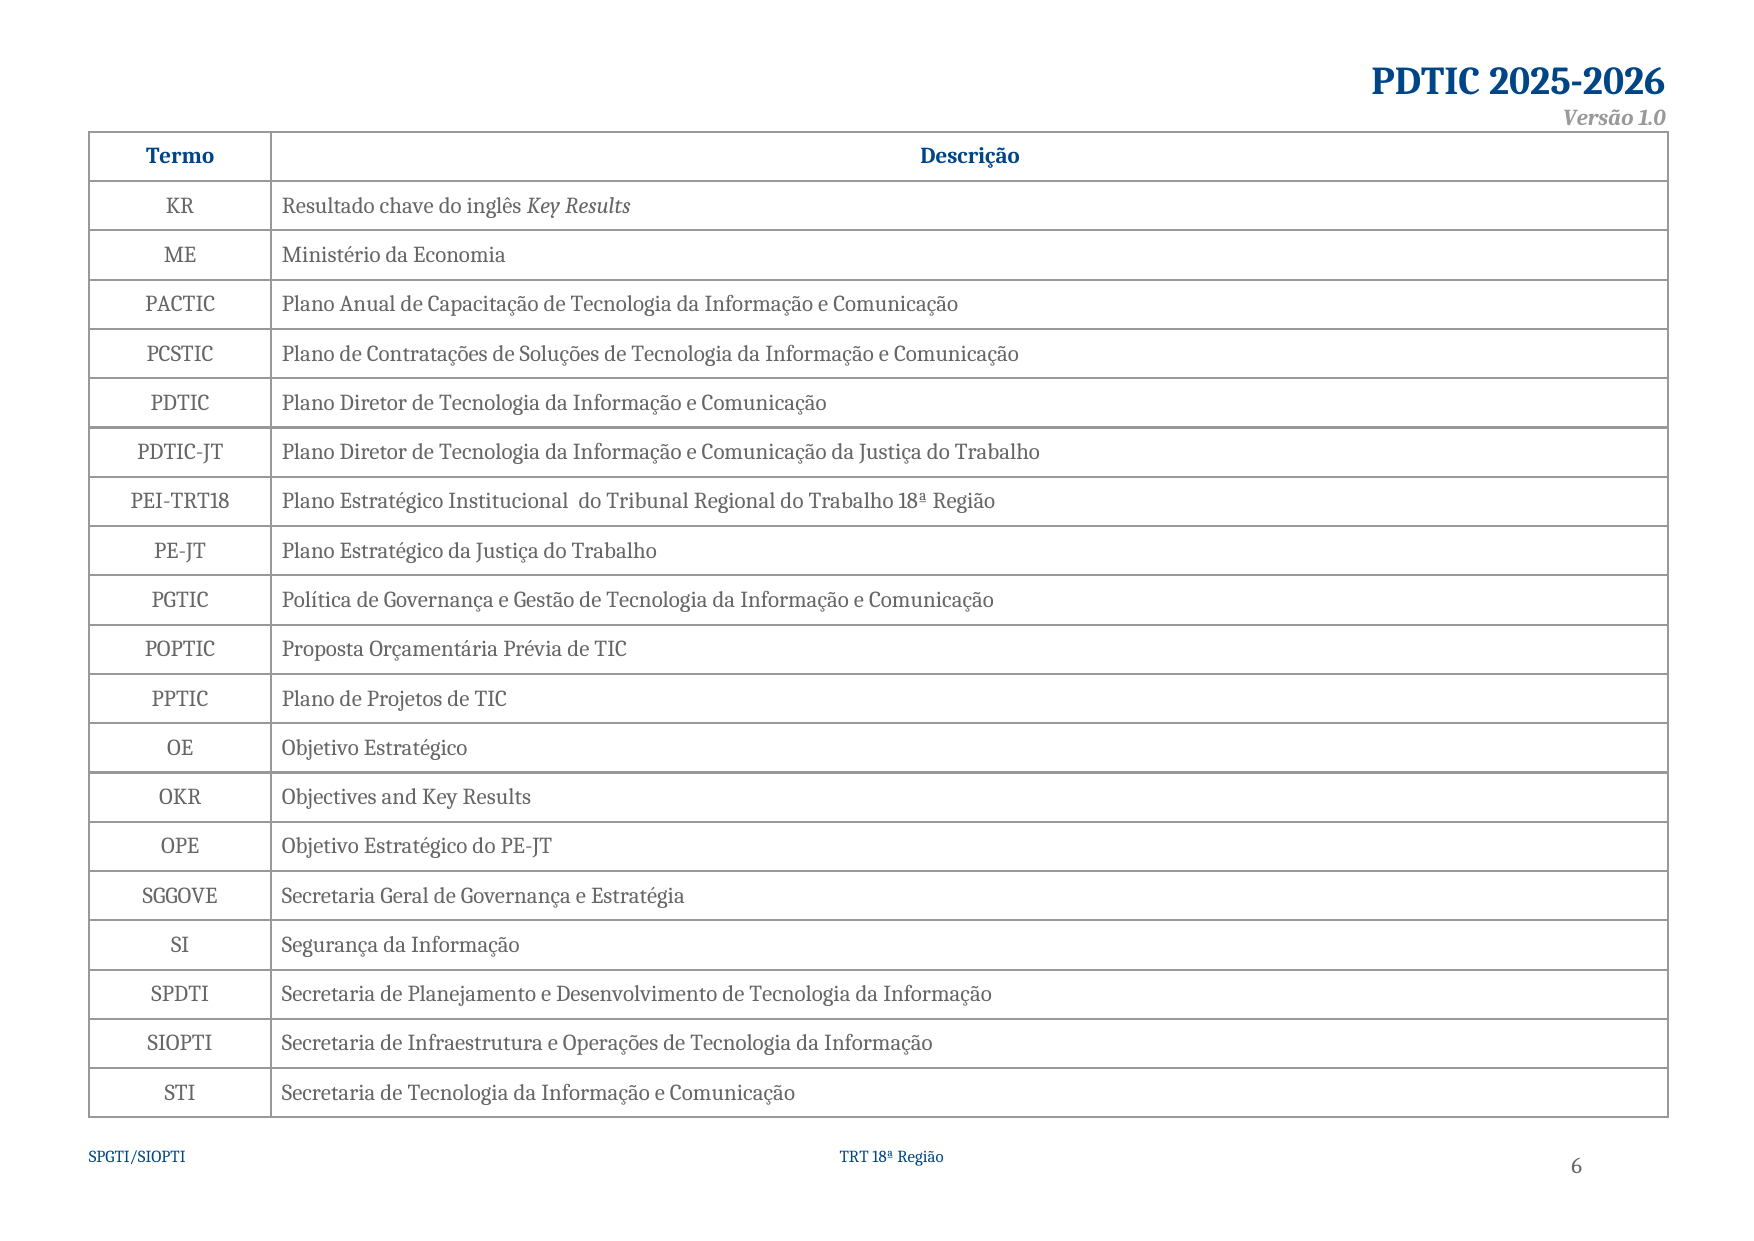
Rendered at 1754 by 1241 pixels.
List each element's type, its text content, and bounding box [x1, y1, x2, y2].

table_cell Secretaria de Infraestrutura e Operações de Tecnologia da Informação [272, 1020, 1667, 1067]
table_header Termo [90, 133, 270, 180]
table_header Descrição [272, 133, 1667, 180]
table_cell PE-JT [90, 527, 270, 574]
table_cell STI [90, 1069, 270, 1116]
table_cell PDTIC-JT [90, 429, 270, 476]
table_cell Plano de Contratações de Soluções de Tecnologia da Informação e Comunicação [272, 330, 1667, 377]
table_cell OPE [90, 823, 270, 870]
table_cell Proposta Orçamentária Prévia de TIC [272, 626, 1667, 673]
table_cell Plano Diretor de Tecnologia da Informação e Comunicação da Justiça do Trabalho [272, 429, 1667, 476]
table_cell SGGOVE [90, 872, 270, 919]
table_cell PCSTIC [90, 330, 270, 377]
table_cell Objetivo Estratégico [272, 724, 1667, 771]
table_cell Plano Anual de Capacitação de Tecnologia da Informação e Comunicação [272, 281, 1667, 328]
table_cell Política de Governança e Gestão de Tecnologia da Informação e Comunicação [272, 576, 1667, 623]
table_cell Secretaria Geral de Governança e Estratégia [272, 872, 1667, 919]
table_cell Plano Diretor de Tecnologia da Informação e Comunicação [272, 379, 1667, 426]
table_cell POPTIC [90, 626, 270, 673]
table_cell Secretaria de Planejamento e Desenvolvimento de Tecnologia da Informação [272, 971, 1667, 1018]
table_cell PDTIC [90, 379, 270, 426]
table_cell PEI-TRT18 [90, 478, 270, 525]
table_cell OE [90, 724, 270, 771]
table_cell SPDTI [90, 971, 270, 1018]
table_cell Plano de Projetos de TIC [272, 675, 1667, 722]
table_cell Secretaria de Tecnologia da Informação e Comunicação [272, 1069, 1667, 1116]
table_cell Objetivo Estratégico do PE-JT [272, 823, 1667, 870]
table_cell KR [90, 182, 270, 229]
table_cell Objectives and Key Results [272, 774, 1667, 821]
table_cell PGTIC [90, 576, 270, 623]
table_cell PPTIC [90, 675, 270, 722]
table_cell SI [90, 921, 270, 968]
table_cell Resultado chave do inglês Key Results [272, 182, 1667, 229]
table_cell ME [90, 231, 270, 279]
table_cell Segurança da Informação [272, 921, 1667, 968]
table_cell Plano Estratégico da Justiça do Trabalho [272, 527, 1667, 574]
table_cell Plano Estratégico Institucional do Tribunal Regional do Trabalho 18ª Região [272, 478, 1667, 525]
table_cell PACTIC [90, 281, 270, 328]
table_cell Ministério da Economia [272, 231, 1667, 279]
table_cell SIOPTI [90, 1020, 270, 1067]
table_cell OKR [90, 774, 270, 821]
